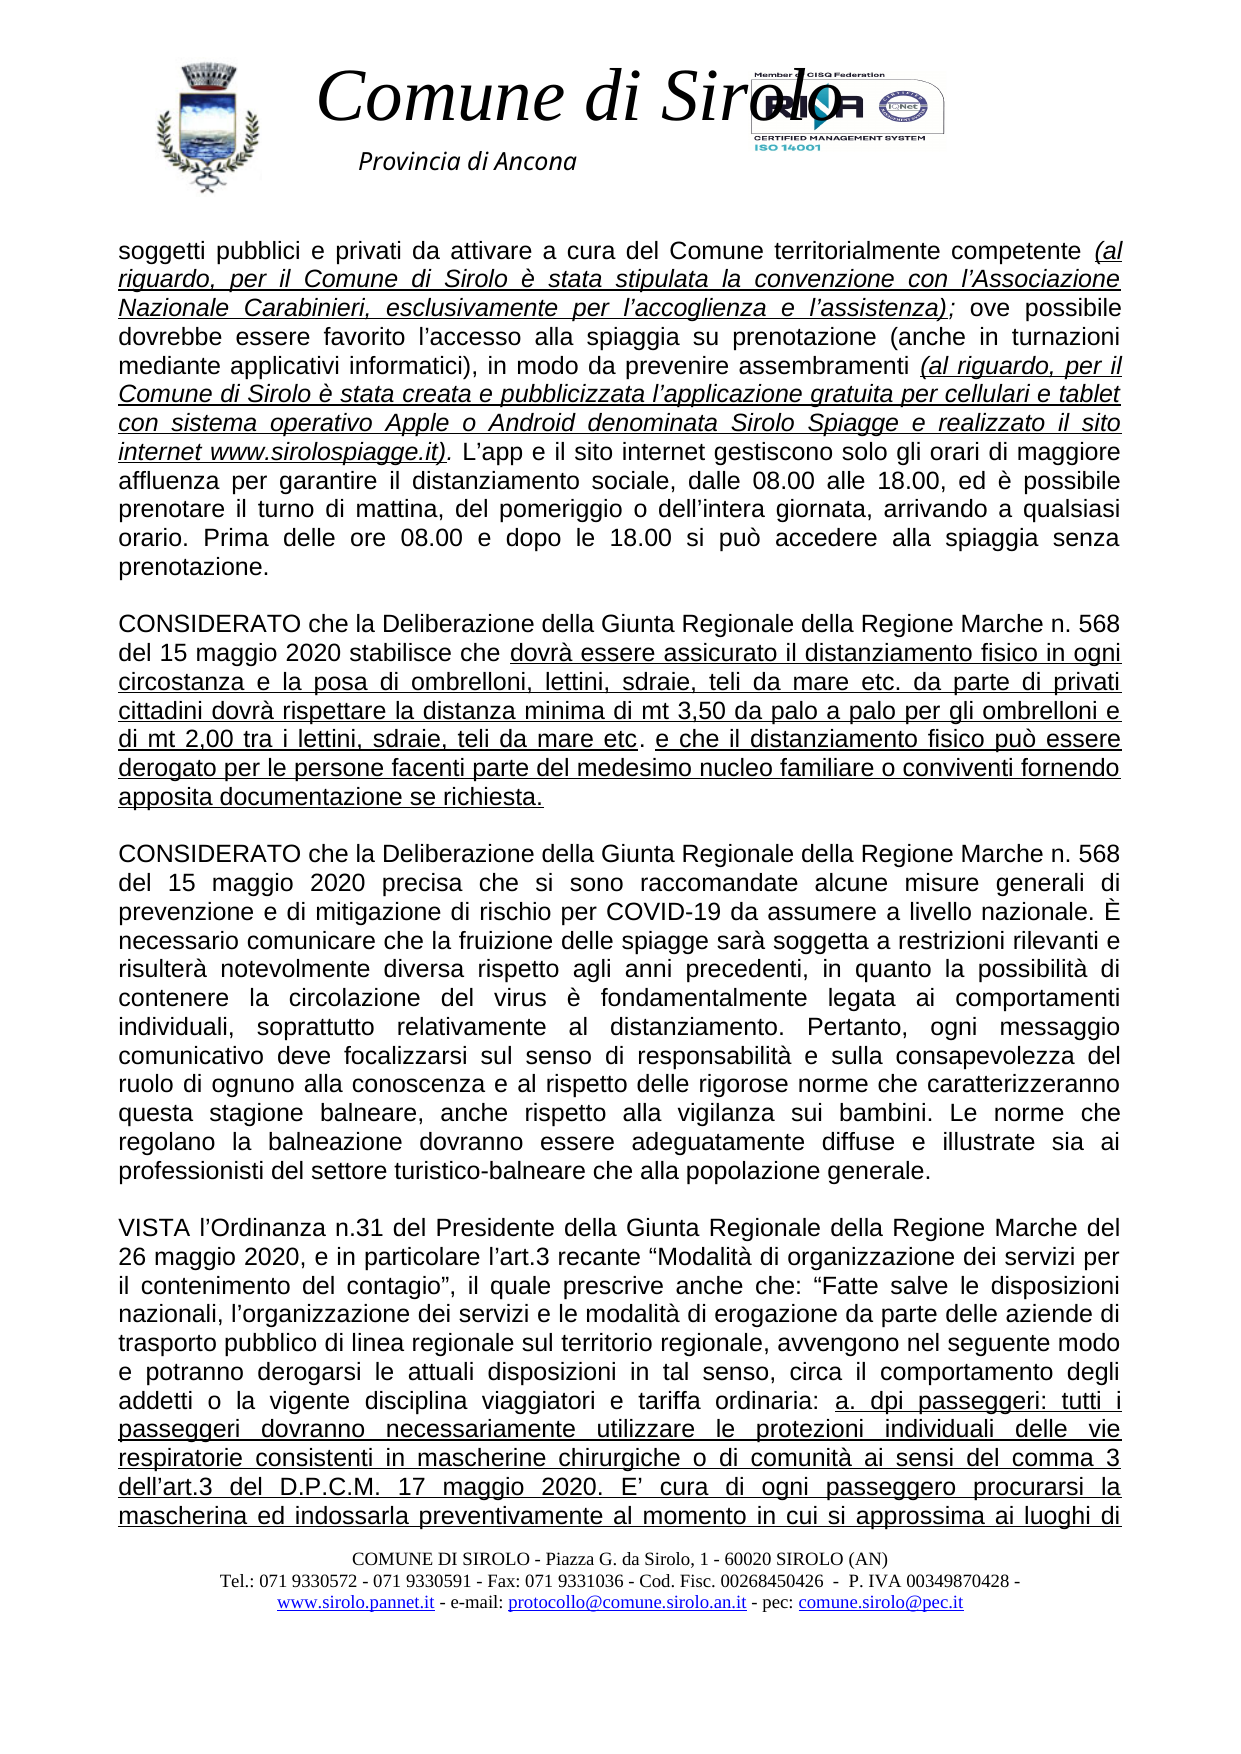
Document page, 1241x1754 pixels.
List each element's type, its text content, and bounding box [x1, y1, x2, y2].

picture [155, 57, 262, 197]
text di mt 2,00 tra i lettini, sdraie, teli da mare etc. e che il distanziamento fisico può essere derogato per le persone facenti parte del medesimo nucleo familiare o conviventi fornendo apposita documentazione se richiesta. [118, 722, 1122, 811]
text CONSIDERATO che la Deliberazione della Giunta Regionale della Regione Marche n. 568 del 15 maggio 2020 precisa che si sono raccomandate alcune misure generali di prevenzione e di mitigazione di rischio per COVID-19 da assumere a livello nazionale. È necessario comunicare che la fruizione delle spiagge sarà soggetta a restrizioni rilevanti e risulterà notevolmente diversa rispetto agli anni precedenti, in quanto la possibilità di contenere la circolazione del virus è fondamentalmente legata ai comportamenti individuali, soprattutto relativamente al distanziamento. Pertanto, ogni messaggio comunicativo deve focalizzarsi sul senso di responsabilità e sulla consapevolezza del ruolo di ognuno alla conoscenza e al rispetto delle rigorose norme che caratterizzeranno questa stagione balneare, anche rispetto alla vigilanza sui bambini. Le norme che regolano la balneazione dovranno essere adeguatamente diffuse e illustrate sia ai professionisti del settore turistico-balneare che alla popolazione generale. [118, 839, 1122, 1184]
picture [748, 71, 947, 152]
text CONSIDERATO che la Deliberazione della Giunta Regionale della Regione Marche n. 568 del 15 maggio 2020 stabilisce che dovrà essere assicurato il distanziamento fisico in ogni circostanza e la posa di ombrelloni, lettini, sdraie, teli da mare etc. da parte di privati [118, 609, 1122, 692]
text soggetti pubblici e privati da attivare a cura del Comune territorialmente competente (al riguardo, per il Comune di Sirolo è stata stipulata la convenzione con l’Associazione Nazionale Carabinieri, esclusivamente per l’accoglienza e l’assistenza); ove possibile dovrebbe essere favorito l’accesso alla spiaggia su prenotazione (anche in turnazioni mediante applicativi informatici), in modo da prevenire assembramenti (al riguardo, per il Comune di Sirolo è stata creata e pubblicizzata l’applicazione gratuita per cellulari e tablet con sistema operativo Apple o Android denominata Sirolo Spiagge e realizzato il sito [118, 236, 1122, 433]
text mascherina ed indossarla preventivamente al momento in cui si approssima ai luoghi di [118, 1498, 1122, 1526]
text internet www.sirolospiagge.it). L’app e il sito internet gestiscono solo gli orari di maggiore affluenza per garantire il distanziamento sociale, dalle 08.00 alle 18.00, ed è possibile prenotare il turno di mattina, del pomeriggio o dell’intera giornata, arrivando a qualsiasi orario. Prima delle ore 08.00 e dopo le 18.00 si può accedere alla spiaggia senza prenotazione. [118, 434, 1122, 581]
text cittadini dovrà rispettare la distanza minima di mt 3,50 da palo a palo per gli ombrelloni e [118, 693, 1122, 721]
text VISTA l’Ordinanza n.31 del Presidente della Giunta Regionale della Regione Marche del 26 maggio 2020, e in particolare l’art.3 recante “Modalità di organizzazione dei servizi per il contenimento del contagio”, il quale prescrive anche che: “Fatte salve le disposizioni nazionali, l’organizzazione dei servizi e le modalità di erogazione da parte delle aziende di trasporto pubblico di linea regionale sul territorio regionale, avvengono nel seguente modo e potranno derogarsi le attuali disposizioni in tal senso, circa il comportamento degli addetti o la vigente disciplina viaggiatori e tariffa ordinaria: a. dpi passeggeri: tutti i passeggeri dovranno necessariamente utilizzare le protezioni individuali delle vie [118, 1213, 1122, 1439]
text respiratorie consistenti in mascherine chirurgiche o di comunità ai sensi del comma 3 dell’art.3 del D.P.C.M. 17 maggio 2020. E’ cura di ogni passeggero procurarsi la [118, 1441, 1122, 1497]
